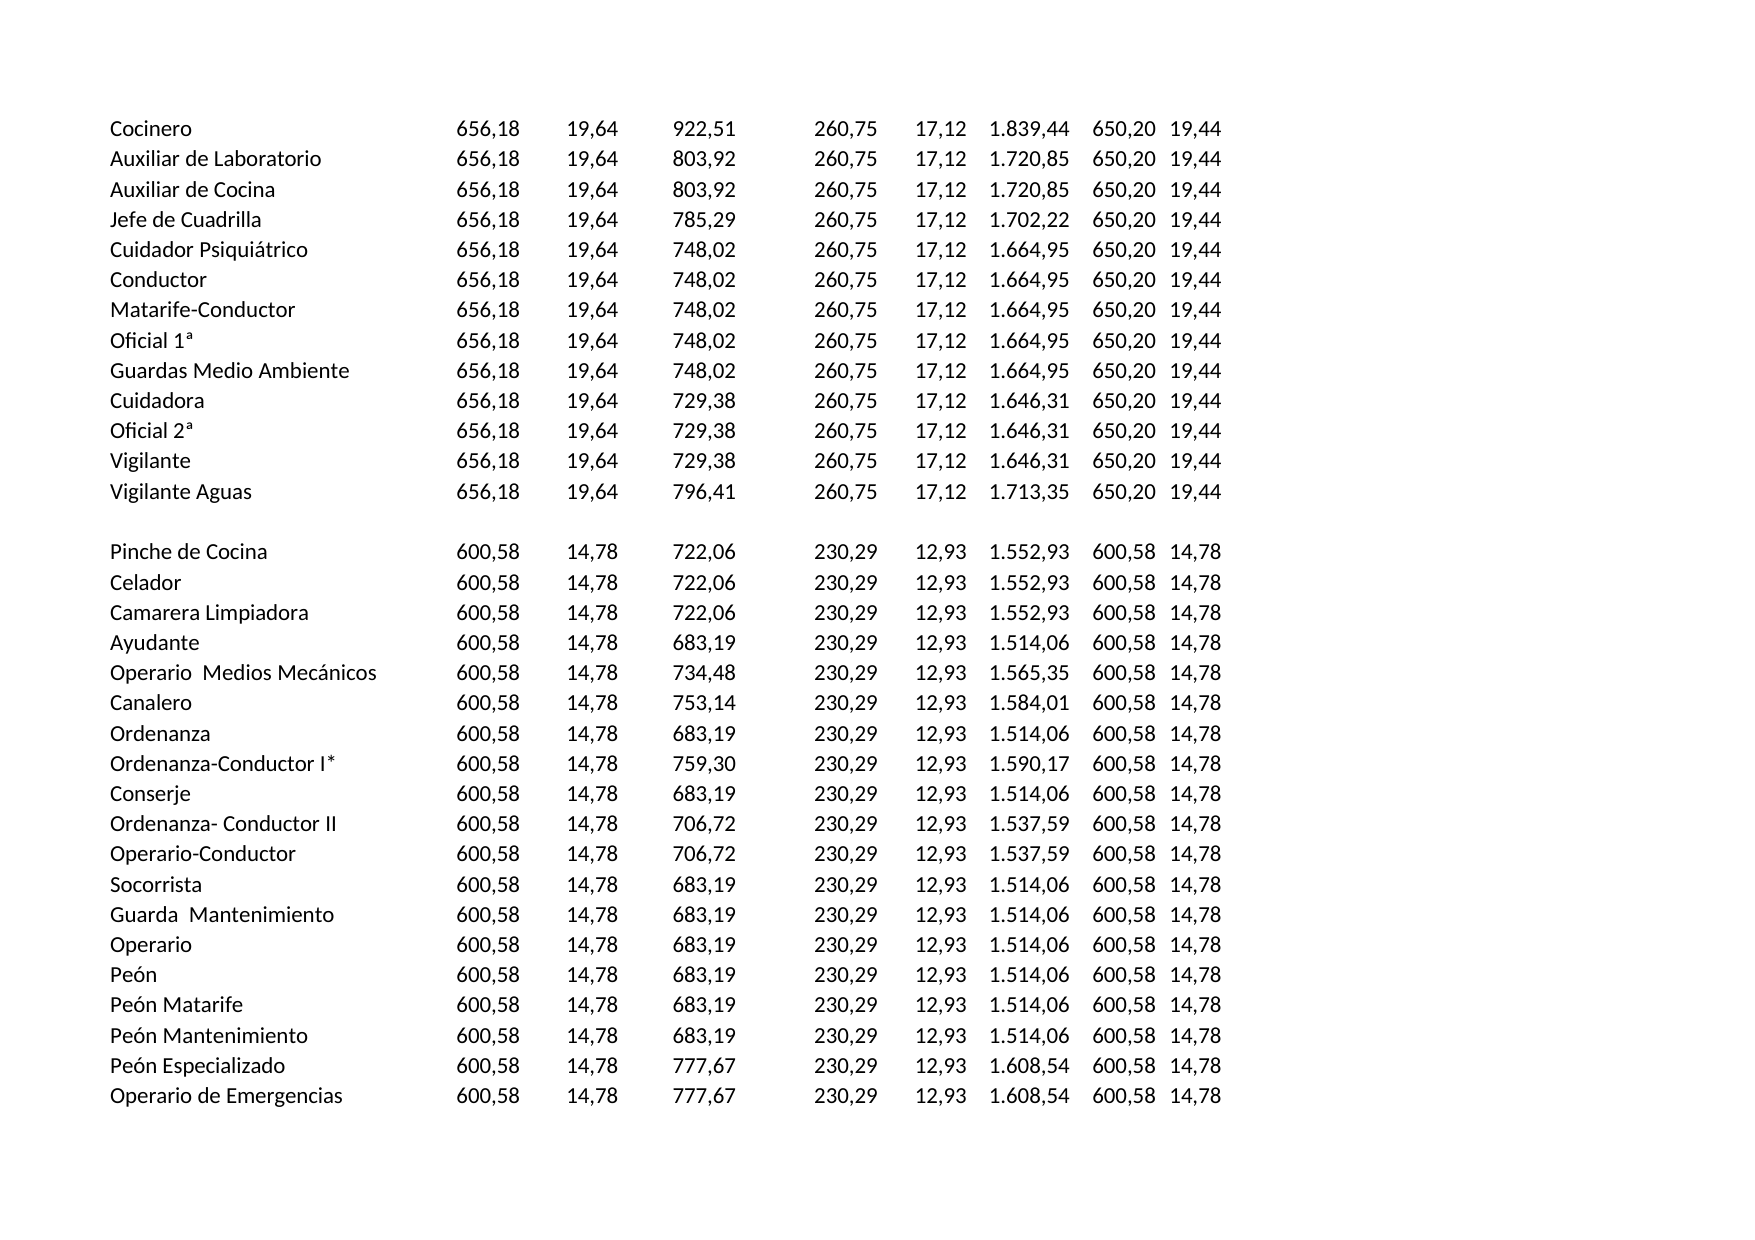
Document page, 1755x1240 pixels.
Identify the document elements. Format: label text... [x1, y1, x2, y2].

table_header Cocinero [104, 108, 417, 145]
table_cell 656,18 [418, 478, 543, 523]
table_cell 777,67 [645, 1052, 775, 1082]
table_cell Matarife-Conductor [104, 296, 417, 327]
table_cell 12,93 [896, 780, 978, 810]
table_cell 1.646,31 [978, 448, 1081, 478]
table_cell Ayudante [104, 629, 417, 659]
table_cell 14,78 [1163, 569, 1227, 599]
table_cell 19,44 [1163, 206, 1227, 236]
table_cell 656,18 [418, 417, 543, 447]
table_cell 748,02 [645, 236, 775, 266]
table_cell 1.537,59 [978, 810, 1081, 840]
table_cell 230,29 [775, 689, 896, 719]
table_cell 600,58 [1081, 871, 1163, 901]
table_cell 683,19 [645, 871, 775, 901]
table_cell 600,58 [418, 1022, 543, 1052]
table_cell 230,29 [775, 659, 896, 689]
table_cell 14,78 [543, 780, 645, 810]
table_header 1.839,44 [978, 108, 1081, 145]
table_cell Oficial 2ª [104, 417, 417, 447]
table_cell 19,44 [1163, 266, 1227, 296]
table_cell 650,20 [1081, 478, 1163, 523]
table_cell 656,18 [418, 296, 543, 327]
table_cell 722,06 [645, 569, 775, 599]
table_cell 260,75 [775, 357, 896, 387]
table_cell 600,58 [418, 569, 543, 599]
table_cell 1.664,95 [978, 357, 1081, 387]
table_cell 656,18 [418, 176, 543, 206]
table_cell 14,78 [1163, 991, 1227, 1022]
table_cell 14,78 [543, 810, 645, 840]
table_cell 748,02 [645, 357, 775, 387]
table_cell Cuidadora [104, 387, 417, 417]
table_cell 759,30 [645, 750, 775, 780]
table_cell 14,78 [1163, 810, 1227, 840]
table_cell 230,29 [775, 569, 896, 599]
table_cell 260,75 [775, 266, 896, 296]
table_cell 230,29 [775, 810, 896, 840]
table_cell 19,64 [543, 478, 645, 523]
table_cell 17,12 [896, 478, 978, 523]
table_cell 260,75 [775, 145, 896, 176]
table_cell 683,19 [645, 901, 775, 931]
table_cell 1.514,06 [978, 720, 1081, 750]
table_cell 19,44 [1163, 478, 1227, 523]
table_cell 600,58 [418, 961, 543, 991]
table_cell 14,78 [1163, 1052, 1227, 1082]
table_cell 600,58 [418, 991, 543, 1022]
table_cell 19,44 [1163, 176, 1227, 206]
table_header 19,64 [543, 108, 645, 145]
table_cell 683,19 [645, 931, 775, 961]
table_cell Cuidador Psiquiátrico [104, 236, 417, 266]
table_cell 650,20 [1081, 357, 1163, 387]
table_cell 1.713,35 [978, 478, 1081, 523]
table_header 19,44 [1163, 108, 1227, 145]
table_cell 1.608,54 [978, 1052, 1081, 1082]
table_cell Operario-Conductor [104, 840, 417, 871]
table_cell Operario de Emergencias [104, 1082, 417, 1119]
table_cell 19,44 [1163, 236, 1227, 266]
table_cell Peón Especializado [104, 1052, 417, 1082]
table_cell 14,78 [543, 1082, 645, 1119]
table_cell 1.514,06 [978, 629, 1081, 659]
table_cell 19,64 [543, 448, 645, 478]
table_cell Conductor [104, 266, 417, 296]
table_cell 230,29 [775, 1022, 896, 1052]
table_cell 12,93 [896, 720, 978, 750]
table_cell Ordenanza- Conductor II [104, 810, 417, 840]
table_cell 1.514,06 [978, 1022, 1081, 1052]
table_cell 600,58 [1081, 569, 1163, 599]
table_cell 260,75 [775, 236, 896, 266]
table_cell 650,20 [1081, 266, 1163, 296]
table_cell 260,75 [775, 206, 896, 236]
table_cell 14,78 [543, 569, 645, 599]
table_cell 600,58 [1081, 599, 1163, 629]
table_cell 600,58 [1081, 1022, 1163, 1052]
table_cell 19,44 [1163, 357, 1227, 387]
table_cell 803,92 [645, 176, 775, 206]
table_cell 1.565,35 [978, 659, 1081, 689]
table_cell Peón [104, 961, 417, 991]
table_cell 600,58 [418, 599, 543, 629]
table_cell 260,75 [775, 478, 896, 523]
table_cell 656,18 [418, 236, 543, 266]
table_cell 656,18 [418, 387, 543, 417]
table_cell 14,78 [543, 1052, 645, 1082]
table_cell 722,06 [645, 523, 775, 568]
table_cell 1.514,06 [978, 931, 1081, 961]
table_cell 729,38 [645, 387, 775, 417]
table_cell Auxiliar de Cocina [104, 176, 417, 206]
table_cell Oficial 1ª [104, 327, 417, 357]
table_cell 230,29 [775, 780, 896, 810]
table_cell 600,58 [1081, 991, 1163, 1022]
table_cell 230,29 [775, 991, 896, 1022]
table_cell 14,78 [1163, 1022, 1227, 1052]
table_header 922,51 [645, 108, 775, 145]
table_cell 600,58 [1081, 659, 1163, 689]
table_cell Ordenanza-Conductor I* [104, 750, 417, 780]
table_cell 600,58 [1081, 523, 1163, 568]
table_cell 14,78 [1163, 523, 1227, 568]
table_cell 600,58 [418, 810, 543, 840]
table_cell Pinche de Cocina [104, 523, 417, 568]
table_header 260,75 [775, 108, 896, 145]
table_cell 600,58 [418, 689, 543, 719]
table_cell 748,02 [645, 266, 775, 296]
table_cell 12,93 [896, 523, 978, 568]
table_cell 14,78 [543, 931, 645, 961]
table_cell 12,93 [896, 991, 978, 1022]
table_cell 12,93 [896, 901, 978, 931]
table_cell 1.552,93 [978, 599, 1081, 629]
table_cell 600,58 [1081, 689, 1163, 719]
table_cell 17,12 [896, 417, 978, 447]
table_cell Guarda Mantenimiento [104, 901, 417, 931]
table_cell 796,41 [645, 478, 775, 523]
table_cell 19,64 [543, 387, 645, 417]
table_cell 1.552,93 [978, 523, 1081, 568]
table_cell 1.664,95 [978, 236, 1081, 266]
table_cell 230,29 [775, 840, 896, 871]
table_cell 1.514,06 [978, 991, 1081, 1022]
table_cell 14,78 [1163, 659, 1227, 689]
table_cell 600,58 [1081, 720, 1163, 750]
table_cell 683,19 [645, 961, 775, 991]
table_cell 14,78 [543, 750, 645, 780]
table_cell 600,58 [418, 629, 543, 659]
table_cell 19,64 [543, 176, 645, 206]
table_cell 683,19 [645, 1022, 775, 1052]
table_cell 1.646,31 [978, 417, 1081, 447]
table_cell 600,58 [418, 780, 543, 810]
table_cell 1.702,22 [978, 206, 1081, 236]
table_cell 12,93 [896, 810, 978, 840]
table_cell 650,20 [1081, 176, 1163, 206]
table_cell 600,58 [1081, 931, 1163, 961]
table_cell 14,78 [1163, 599, 1227, 629]
table_cell 656,18 [418, 448, 543, 478]
table_cell 706,72 [645, 840, 775, 871]
table_cell Peón Mantenimiento [104, 1022, 417, 1052]
table_cell Operario Medios Mecánicos [104, 659, 417, 689]
table_cell 600,58 [418, 840, 543, 871]
table_cell 12,93 [896, 871, 978, 901]
table_cell 600,58 [1081, 840, 1163, 871]
table_cell 1.537,59 [978, 840, 1081, 871]
table_cell 14,78 [1163, 931, 1227, 961]
table_cell 1.590,17 [978, 750, 1081, 780]
table_cell 19,64 [543, 206, 645, 236]
table_cell 734,48 [645, 659, 775, 689]
table_cell 650,20 [1081, 236, 1163, 266]
table_cell Operario [104, 931, 417, 961]
table_cell 600,58 [1081, 1052, 1163, 1082]
table_cell 1.514,06 [978, 961, 1081, 991]
table_cell 14,78 [1163, 689, 1227, 719]
table_cell 656,18 [418, 145, 543, 176]
table_cell 12,93 [896, 659, 978, 689]
table_cell 260,75 [775, 327, 896, 357]
table_cell 753,14 [645, 689, 775, 719]
table_cell 683,19 [645, 629, 775, 659]
table_cell 14,78 [543, 599, 645, 629]
table_cell Camarera Limpiadora [104, 599, 417, 629]
table_cell 12,93 [896, 1082, 978, 1119]
table_cell 19,44 [1163, 417, 1227, 447]
table_cell 600,58 [418, 1082, 543, 1119]
table_cell 260,75 [775, 176, 896, 206]
table_cell 260,75 [775, 387, 896, 417]
table_header 650,20 [1081, 108, 1163, 145]
table_cell 12,93 [896, 1052, 978, 1082]
table_cell 600,58 [418, 931, 543, 961]
table_cell 19,64 [543, 417, 645, 447]
table_cell 230,29 [775, 599, 896, 629]
table_cell Vigilante Aguas [104, 478, 417, 523]
table_cell 17,12 [896, 266, 978, 296]
table_cell 12,93 [896, 569, 978, 599]
table_cell 650,20 [1081, 145, 1163, 176]
table_cell 14,78 [543, 689, 645, 719]
table_cell 600,58 [1081, 1082, 1163, 1119]
table_cell 12,93 [896, 750, 978, 780]
table_cell 260,75 [775, 417, 896, 447]
table_cell Canalero [104, 689, 417, 719]
table_cell 14,78 [543, 871, 645, 901]
table_cell 1.514,06 [978, 780, 1081, 810]
table_cell 14,78 [543, 629, 645, 659]
table_cell 1.514,06 [978, 871, 1081, 901]
table_cell 14,78 [543, 991, 645, 1022]
table_cell 600,58 [418, 720, 543, 750]
table_cell 17,12 [896, 176, 978, 206]
table_cell 12,93 [896, 931, 978, 961]
table_cell 17,12 [896, 387, 978, 417]
table_cell 650,20 [1081, 206, 1163, 236]
table_cell Ordenanza [104, 720, 417, 750]
table_cell 1.664,95 [978, 327, 1081, 357]
table_cell 1.584,01 [978, 689, 1081, 719]
table_cell 650,20 [1081, 327, 1163, 357]
table_cell Jefe de Cuadrilla [104, 206, 417, 236]
table_cell 17,12 [896, 327, 978, 357]
table_cell 14,78 [543, 1022, 645, 1052]
table_header 17,12 [896, 108, 978, 145]
table_cell 650,20 [1081, 296, 1163, 327]
table_cell 14,78 [543, 901, 645, 931]
table_cell 19,64 [543, 236, 645, 266]
table_cell 17,12 [896, 448, 978, 478]
table_cell 1.514,06 [978, 901, 1081, 931]
table_cell 14,78 [1163, 720, 1227, 750]
table_cell 12,93 [896, 961, 978, 991]
table_cell 600,58 [1081, 901, 1163, 931]
table_cell 650,20 [1081, 387, 1163, 417]
table_cell Auxiliar de Laboratorio [104, 145, 417, 176]
table_cell 600,58 [1081, 750, 1163, 780]
table_cell 230,29 [775, 961, 896, 991]
table_cell 748,02 [645, 327, 775, 357]
table_cell 600,58 [1081, 961, 1163, 991]
table_cell 14,78 [543, 720, 645, 750]
table_cell 14,78 [1163, 1082, 1227, 1119]
table_cell 19,44 [1163, 387, 1227, 417]
table_cell 656,18 [418, 327, 543, 357]
table_cell 17,12 [896, 236, 978, 266]
table_cell Conserje [104, 780, 417, 810]
table_cell 12,93 [896, 840, 978, 871]
table_cell 230,29 [775, 523, 896, 568]
table_cell Vigilante [104, 448, 417, 478]
table_cell 230,29 [775, 720, 896, 750]
table_cell 1.720,85 [978, 145, 1081, 176]
table_cell 17,12 [896, 296, 978, 327]
table_cell 230,29 [775, 931, 896, 961]
table_cell 1.552,93 [978, 569, 1081, 599]
table_cell 650,20 [1081, 417, 1163, 447]
table_cell 19,44 [1163, 327, 1227, 357]
table_cell 14,78 [543, 840, 645, 871]
table_cell 17,12 [896, 357, 978, 387]
table_cell 777,67 [645, 1082, 775, 1119]
table_cell 230,29 [775, 750, 896, 780]
table_cell 19,64 [543, 266, 645, 296]
table_cell 230,29 [775, 871, 896, 901]
table_cell 14,78 [543, 659, 645, 689]
table_cell 600,58 [1081, 810, 1163, 840]
table_cell 600,58 [418, 750, 543, 780]
table_cell 19,64 [543, 296, 645, 327]
table_cell 19,64 [543, 327, 645, 357]
table_cell 17,12 [896, 145, 978, 176]
table_cell Celador [104, 569, 417, 599]
table_cell 19,44 [1163, 296, 1227, 327]
table_cell 785,29 [645, 206, 775, 236]
table_cell 14,78 [1163, 750, 1227, 780]
table_cell 656,18 [418, 357, 543, 387]
table_cell 729,38 [645, 448, 775, 478]
table_cell 1.608,54 [978, 1082, 1081, 1119]
table_cell 600,58 [1081, 780, 1163, 810]
table_cell 14,78 [1163, 840, 1227, 871]
table_cell 14,78 [543, 961, 645, 991]
table_cell 260,75 [775, 448, 896, 478]
table_cell 706,72 [645, 810, 775, 840]
table_cell 19,64 [543, 145, 645, 176]
table_cell 230,29 [775, 629, 896, 659]
table_cell 230,29 [775, 1052, 896, 1082]
table_cell 656,18 [418, 206, 543, 236]
table_cell 12,93 [896, 689, 978, 719]
table_cell 600,58 [418, 871, 543, 901]
table_cell 230,29 [775, 1082, 896, 1119]
table_cell 1.664,95 [978, 266, 1081, 296]
table_cell 683,19 [645, 780, 775, 810]
table_cell 600,58 [418, 901, 543, 931]
table_cell 14,78 [1163, 629, 1227, 659]
table_cell 600,58 [418, 659, 543, 689]
table_cell 19,44 [1163, 145, 1227, 176]
table_cell 12,93 [896, 599, 978, 629]
table_cell 600,58 [418, 523, 543, 568]
table_cell 14,78 [1163, 961, 1227, 991]
table_cell Socorrista [104, 871, 417, 901]
table_cell 600,58 [418, 1052, 543, 1082]
table_cell 650,20 [1081, 448, 1163, 478]
table_header 656,18 [418, 108, 543, 145]
table_cell 12,93 [896, 1022, 978, 1052]
table_cell 656,18 [418, 266, 543, 296]
table_cell 1.646,31 [978, 387, 1081, 417]
table_cell 19,44 [1163, 448, 1227, 478]
table_cell 600,58 [1081, 629, 1163, 659]
table_cell Peón Matarife [104, 991, 417, 1022]
table_cell 729,38 [645, 417, 775, 447]
table_cell 683,19 [645, 991, 775, 1022]
table_cell 14,78 [1163, 780, 1227, 810]
table_cell 1.720,85 [978, 176, 1081, 206]
table_cell 14,78 [1163, 871, 1227, 901]
table_cell 12,93 [896, 629, 978, 659]
table_cell 748,02 [645, 296, 775, 327]
table_cell Guardas Medio Ambiente [104, 357, 417, 387]
table_cell 14,78 [543, 523, 645, 568]
table_cell 683,19 [645, 720, 775, 750]
table_cell 14,78 [1163, 901, 1227, 931]
table_cell 19,64 [543, 357, 645, 387]
table_cell 803,92 [645, 145, 775, 176]
table_cell 722,06 [645, 599, 775, 629]
table_cell 17,12 [896, 206, 978, 236]
table_cell 260,75 [775, 296, 896, 327]
table_cell 230,29 [775, 901, 896, 931]
table_cell 1.664,95 [978, 296, 1081, 327]
